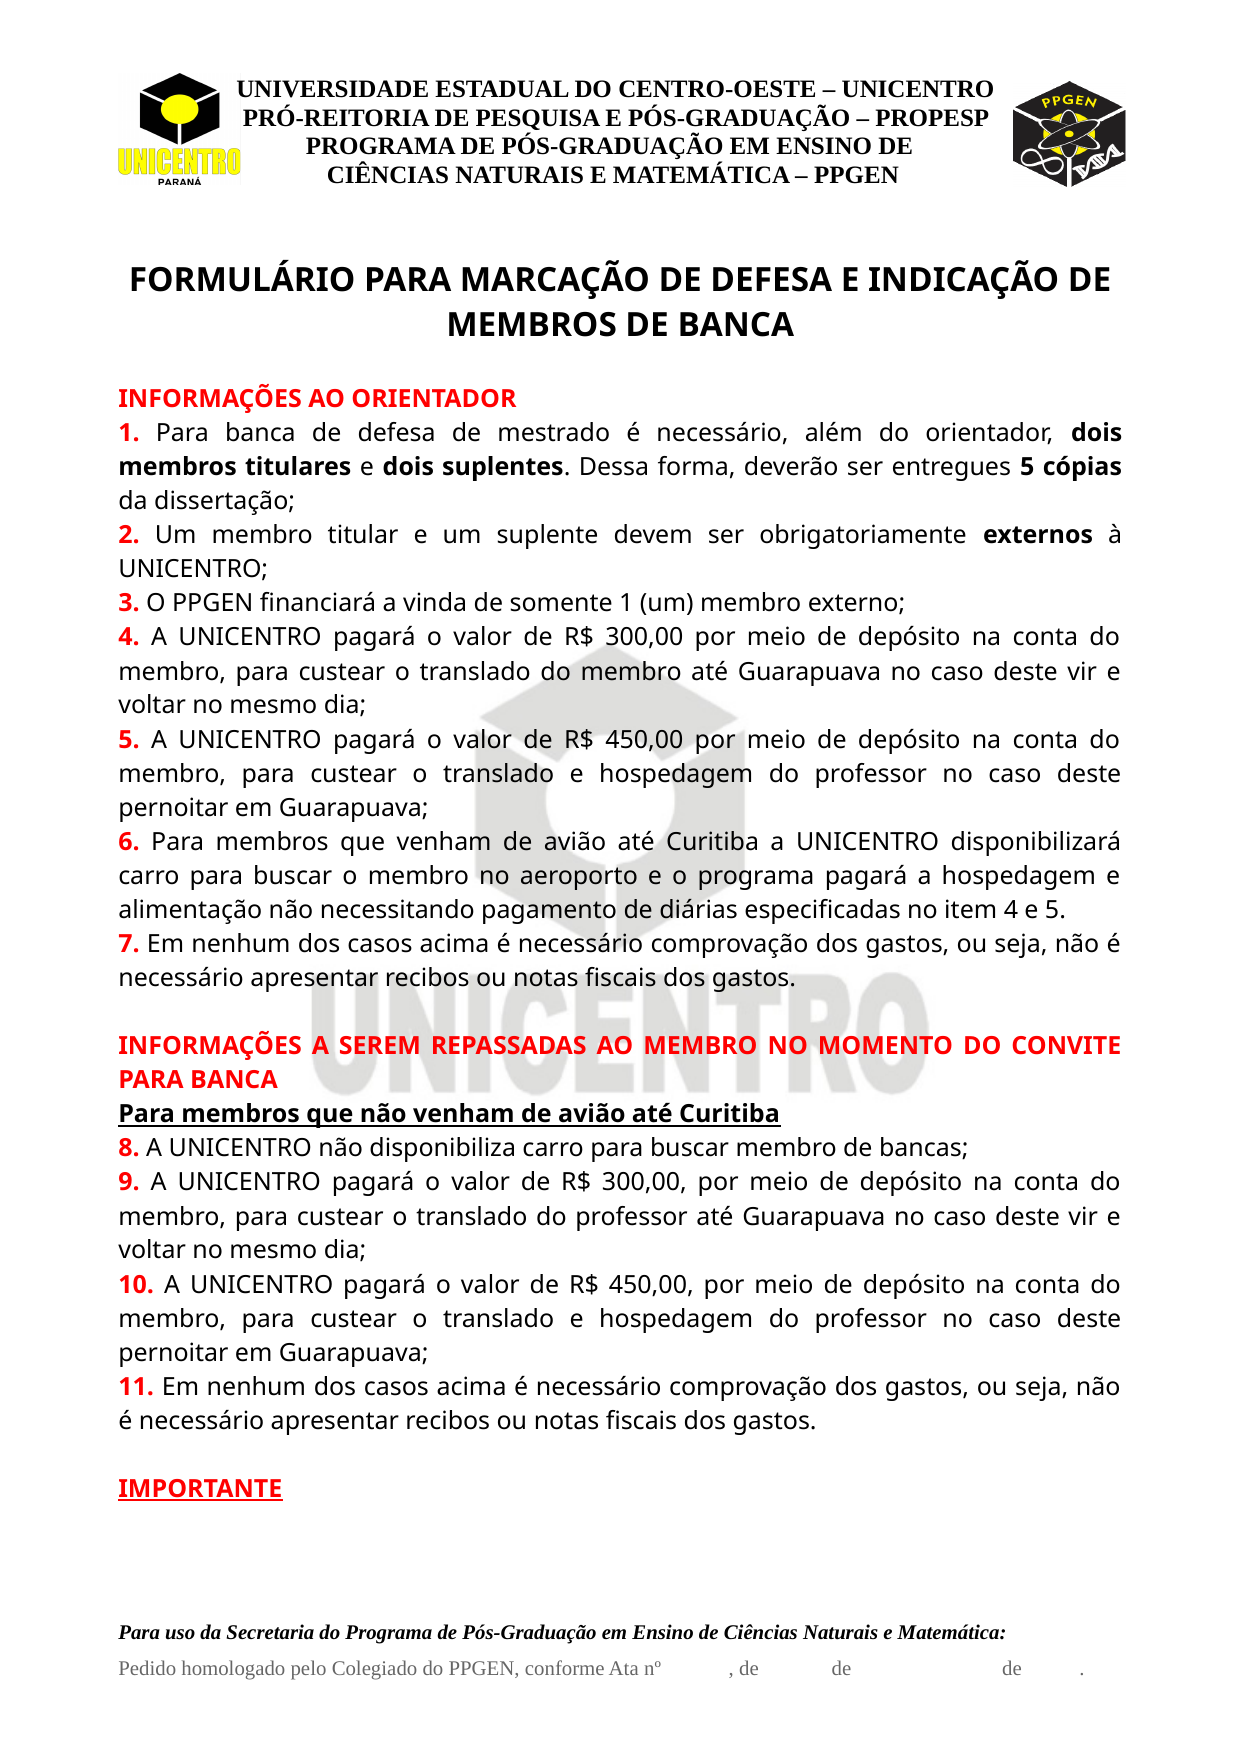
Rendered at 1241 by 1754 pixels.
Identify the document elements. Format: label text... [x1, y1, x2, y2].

picture [118, 73, 241, 186]
text 4. A UNICENTRO pagará o valor de R$ 300,00 por meio de depósito na conta do membro, para custear o translado do membro até Guarapuava no caso deste vir e voltar no mesmo dia; [118, 619, 1122, 721]
picture [1012, 81, 1126, 187]
text 6. Para membros que venham de avião até Curitiba a UNICENTRO disponibilizará carro para buscar o membro no aeroporto e o programa pagará a hospedagem e alimentação não necessitando pagamento de diárias especificadas no item 4 e 5. [118, 823, 1122, 926]
text 7. Em nenhum dos casos acima é necessário comprovação dos gastos, ou seja, não é necessário apresentar recibos ou notas fiscais dos gastos. [118, 926, 1122, 994]
text 1. Para banca de defesa de mestrado é necessário, além do orientador, dois membros titulares e dois suplentes. Dessa forma, deverão ser entregues 5 cópias da dissertação; [118, 415, 1122, 517]
text INFORMAÇÕES A SEREM REPASSADAS AO MEMBRO NO MOMENTO DO CONVITE PARA BANCA [118, 1028, 1122, 1096]
text INFORMAÇÕES AO ORIENTADOR [118, 381, 1122, 415]
text 2. Um membro titular e um suplente devem ser obrigatoriamente externos à UNICENTRO; [118, 517, 1122, 585]
text 9. A UNICENTRO pagará o valor de R$ 300,00, por meio de depósito na conta do membro, para custear o translado do professor até Guarapuava no caso deste vir e voltar no mesmo dia; [118, 1164, 1122, 1266]
text Para membros que não venham de avião até Curitiba [118, 1096, 1122, 1130]
picture [298, 994, 942, 1028]
text IMPORTANTE [118, 1471, 1122, 1505]
text 11. Em nenhum dos casos acima é necessário comprovação dos gastos, ou seja, não é necessário apresentar recibos ou notas fiscais dos gastos. [118, 1368, 1122, 1437]
text 5. A UNICENTRO pagará o valor de R$ 450,00 por meio de depósito na conta do membro, para custear o translado e hospedagem do professor no caso deste pernoitar em Guarapuava; [118, 721, 1122, 823]
text 10. A UNICENTRO pagará o valor de R$ 450,00, por meio de depósito na conta do membro, para custear o translado e hospedagem do professor no caso deste pernoitar em Guarapuava; [118, 1266, 1122, 1368]
text 3. O PPGEN financiará a vinda de somente 1 (um) membro externo; [118, 585, 1122, 619]
text FORMULÁRIO PARA MARCAÇÃO DE DEFESA E INDICAÇÃO DE MEMBROS DE BANCA [118, 256, 1122, 347]
text 8. A UNICENTRO não disponibiliza carro para buscar membro de bancas; [118, 1130, 1122, 1164]
